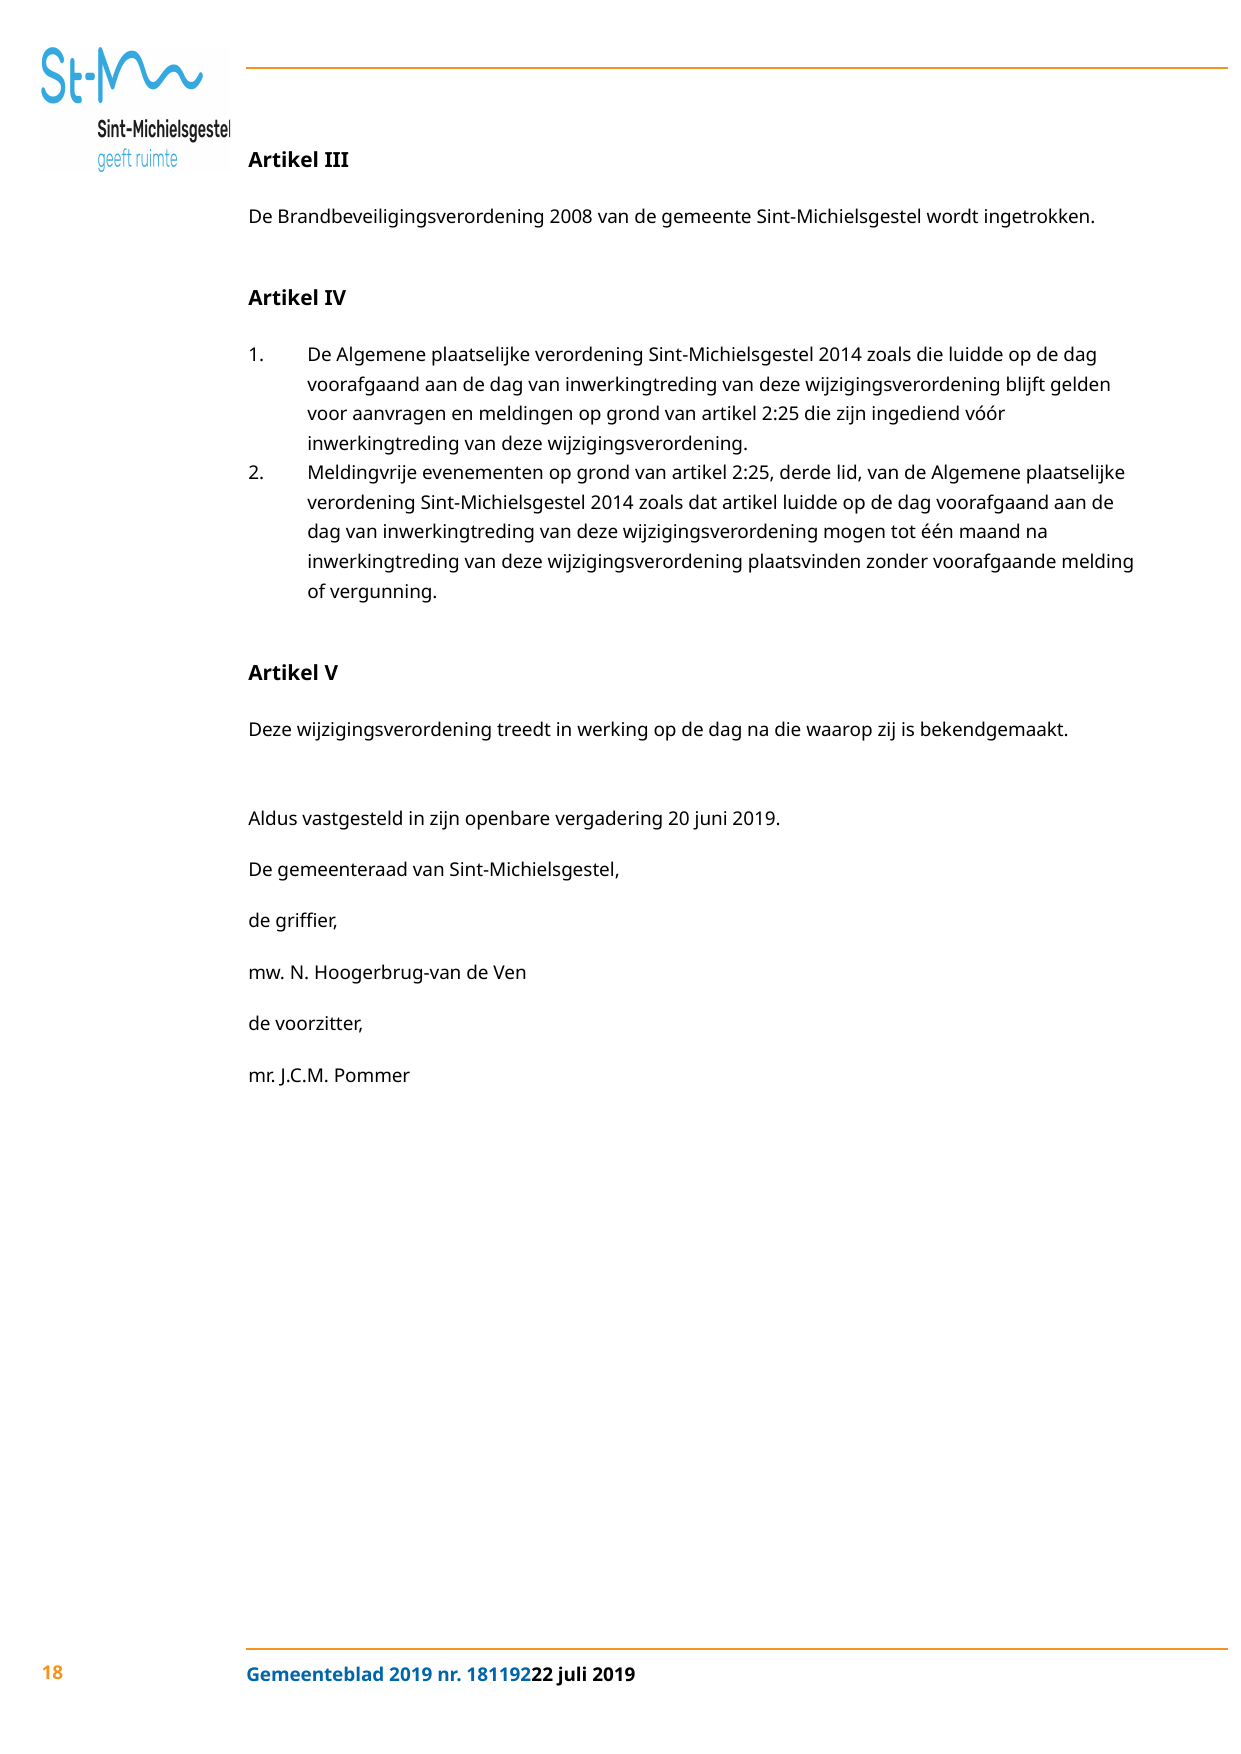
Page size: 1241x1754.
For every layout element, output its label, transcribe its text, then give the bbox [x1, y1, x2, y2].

text mr. J.C.M. Pommer [248, 1062, 1152, 1088]
text mw. N. Hoogerbrug-van de Ven [248, 959, 1152, 985]
text Artikel IV [248, 283, 1152, 312]
list Meldingvrije evenementen op grond van artikel 2:25, derde lid, van de Algemene plaatselijke verordening Sint-Michielsgestel 2014 zoals dat artikel luidde op de dag voorafgaand aan de dag van inwerkingtreding van deze wijzigingsverordening mogen tot één maand na inwerkingtreding van deze wijzigingsverordening plaatsvinden zonder voorafgaande melding of vergunning. [248, 459, 1152, 604]
list De Algemene plaatselijke verordening Sint-Michielsgestel 2014 zoals die luidde op de dag voorafgaand aan de dag van inwerkingtreding van deze wijzigingsverordening blijft gelden voor aanvragen en meldingen op grond van artikel 2:25 die zijn ingediend vóór inwerkingtreding van deze wijzigingsverordening. [248, 341, 1152, 456]
picture [41, 47, 231, 172]
text de griffier, [248, 908, 1152, 933]
text de voorzitter, [248, 1011, 1152, 1036]
text Artikel V [248, 658, 1152, 686]
text De Brandbeveiligingsverordening 2008 van de gemeente Sint-Michielsgestel wordt ingetrokken. [248, 203, 1152, 229]
text Deze wijzigingsverordening treedt in werking op de dag na die waarop zij is bekendgemaakt. [248, 716, 1152, 742]
text De gemeenteraad van Sint-Michielsgestel, [248, 856, 1152, 882]
text Aldus vastgesteld in zijn openbare vergadering 20 juni 2019. [248, 805, 1152, 830]
text Artikel III [248, 145, 1152, 174]
